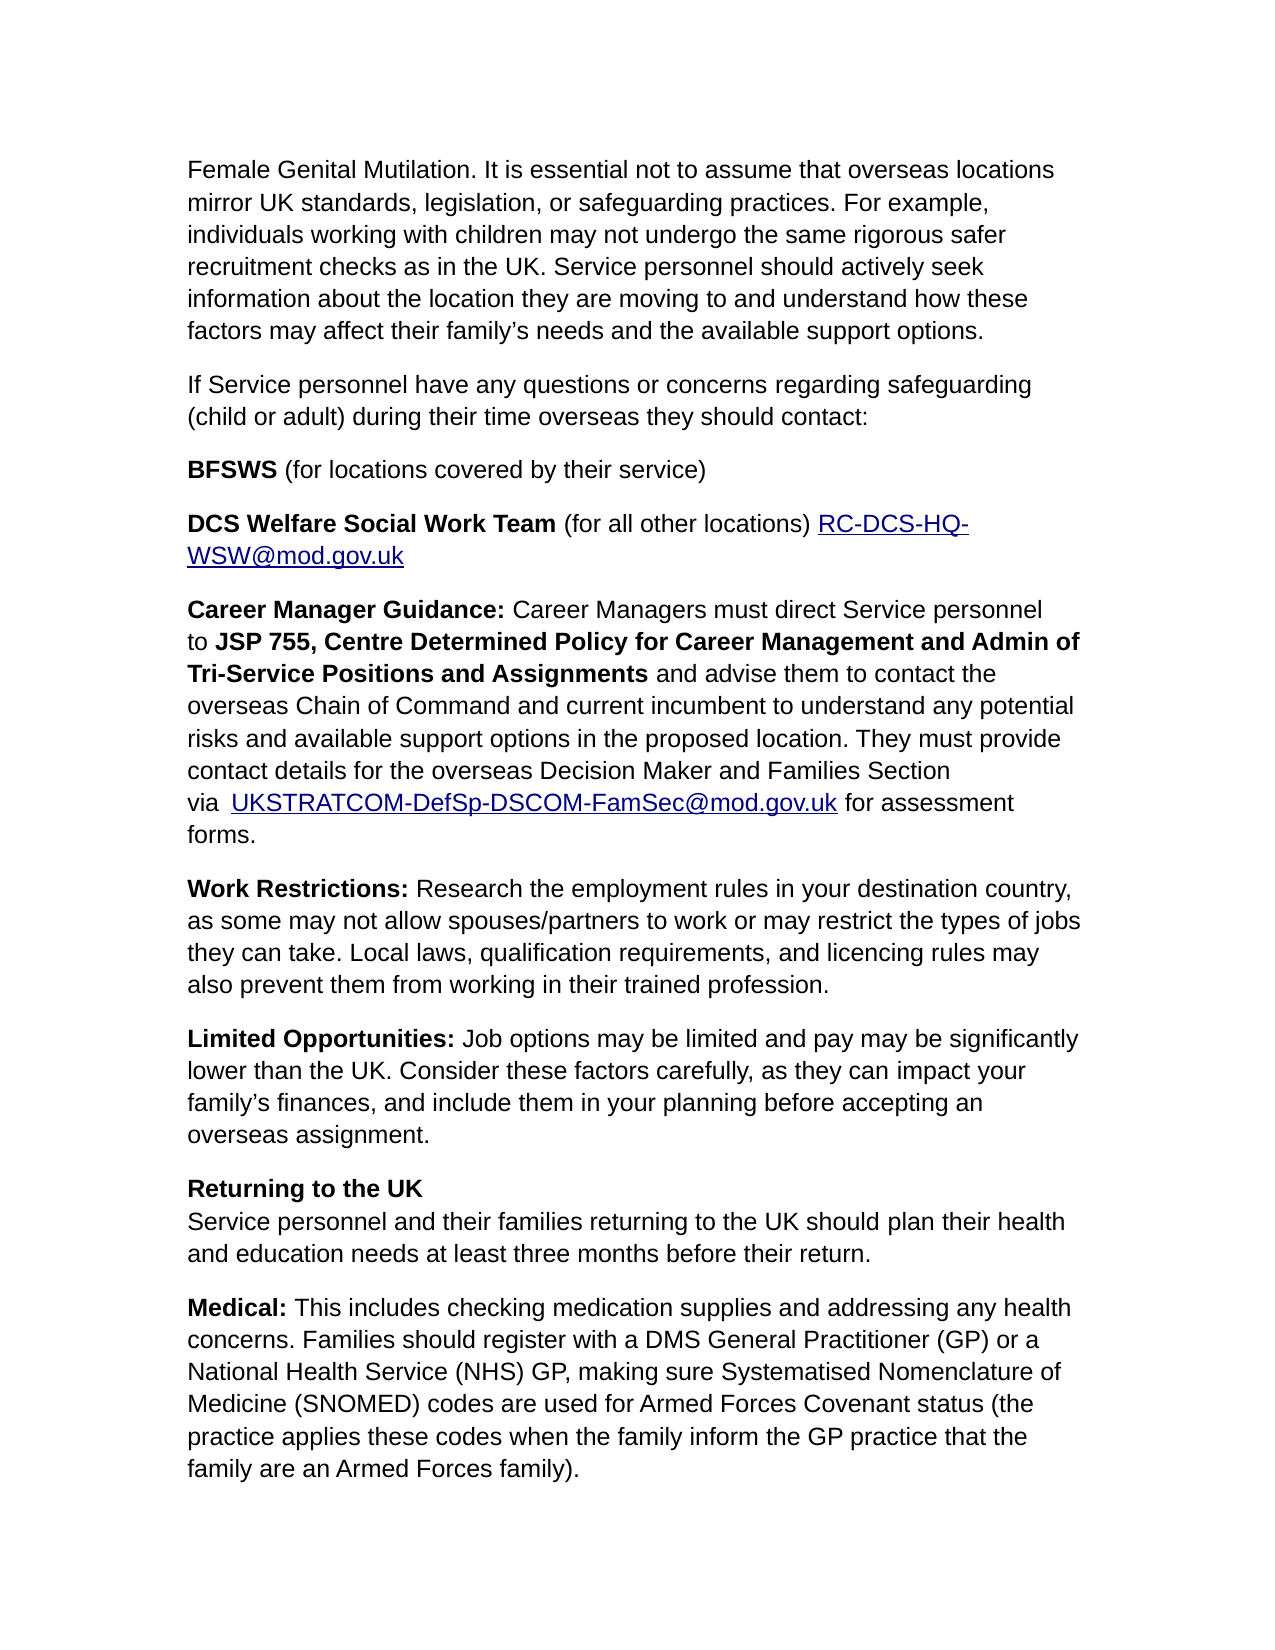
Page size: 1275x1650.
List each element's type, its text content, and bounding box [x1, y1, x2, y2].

text Career Manager Guidance: Career Managers must direct Service personnel to JSP 755, Centre Determined Policy for Career Management and Admin of Tri-Service Positions and Assignments and advise them to contact the overseas Chain of Command and current incumbent to understand any potential risks and available support options in the proposed location. They must provide contact details for the overseas Decision Maker and Families Section via UKSTRATCOM-DefSp-DSCOM-FamSec@mod.gov.uk for assessment forms. [187, 595, 1087, 849]
text Female Genital Mutilation. It is essential not to assume that overseas locations mirror UK standards, legislation, or safeguarding practices. For example, individuals working with children may not undergo the same rigorous safer recruitment checks as in the UK. Service personnel should actively seek information about the location they are moving to and understand how these factors may affect their family’s needs and the available support options. [187, 155, 1087, 345]
text If Service personnel have any questions or concerns regarding safeguarding (child or adult) during their time overseas they should contact: [187, 370, 1087, 431]
text BFSWS (for locations covered by their service) [187, 456, 1087, 484]
text Medical: This includes checking medication supplies and addressing any health concerns. Families should register with a DMS General Practitioner (GP) or a National Health Service (NHS) GP, making sure Systematised Nomenclature of Medicine (SNOMED) codes are used for Armed Forces Covenant status (the practice applies these codes when the family inform the GP practice that the family are an Armed Forces family). [187, 1293, 1087, 1482]
text Service personnel and their families returning to the UK should plan their health and education needs at least three months before their return. [187, 1207, 1087, 1268]
text DCS Welfare Social Work Team (for all other locations) RC-DCS-HQ-WSW@mod.gov.uk [187, 509, 1087, 570]
text Limited Opportunities: Job options may be limited and pay may be significantly lower than the UK. Consider these factors carefully, as they can impact your family’s finances, and include them in your planning before accepting an overseas assignment. [187, 1024, 1087, 1149]
subtitle Returning to the UK [187, 1174, 1087, 1203]
text Work Restrictions: Research the employment rules in your destination country, as some may not allow spouses/partners to work or may restrict the types of jobs they can take. Local laws, qualification requirements, and licencing rules may also prevent them from working in their trained profession. [187, 874, 1087, 999]
